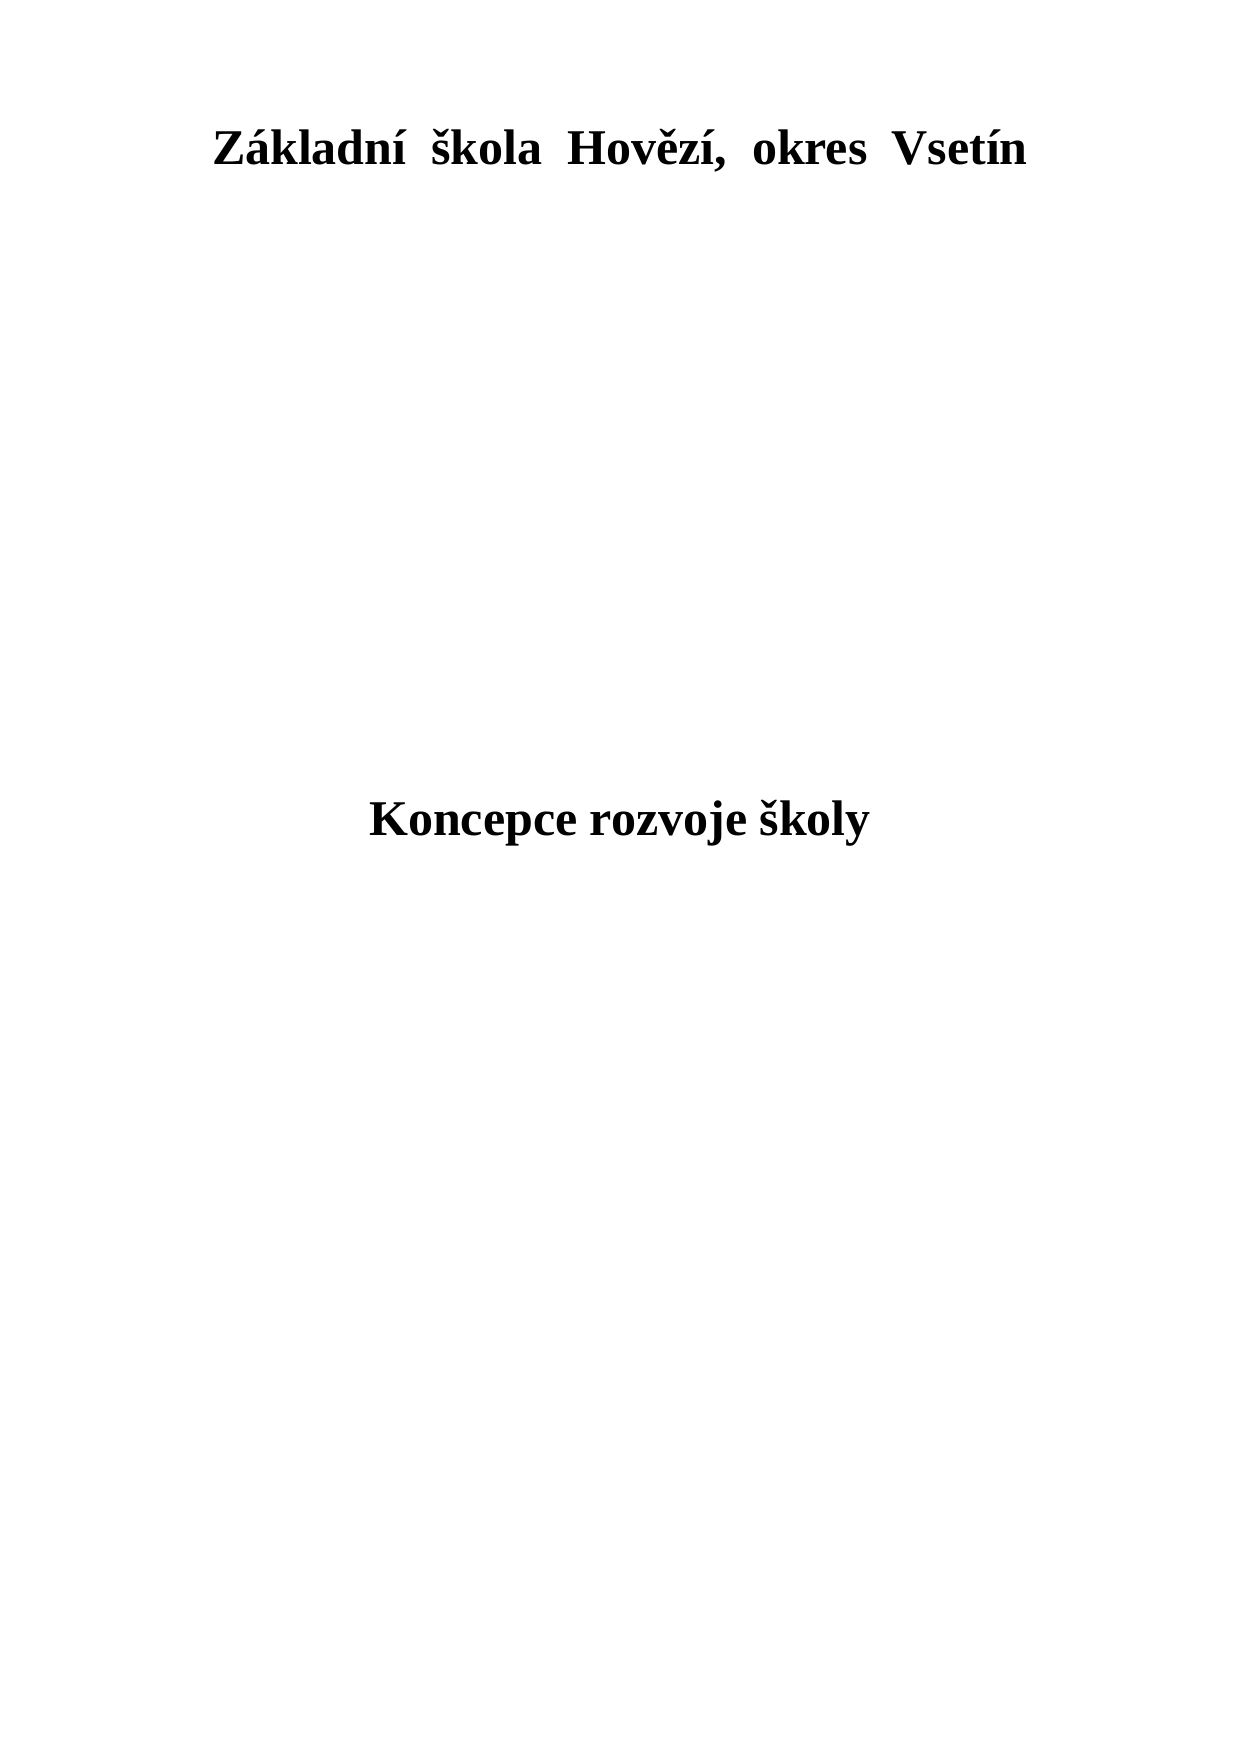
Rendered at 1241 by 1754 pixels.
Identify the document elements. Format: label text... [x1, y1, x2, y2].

text Základní škola Hovězí, okres Vsetín [118, 118, 1122, 176]
text Koncepce rozvoje školy [118, 789, 1122, 846]
